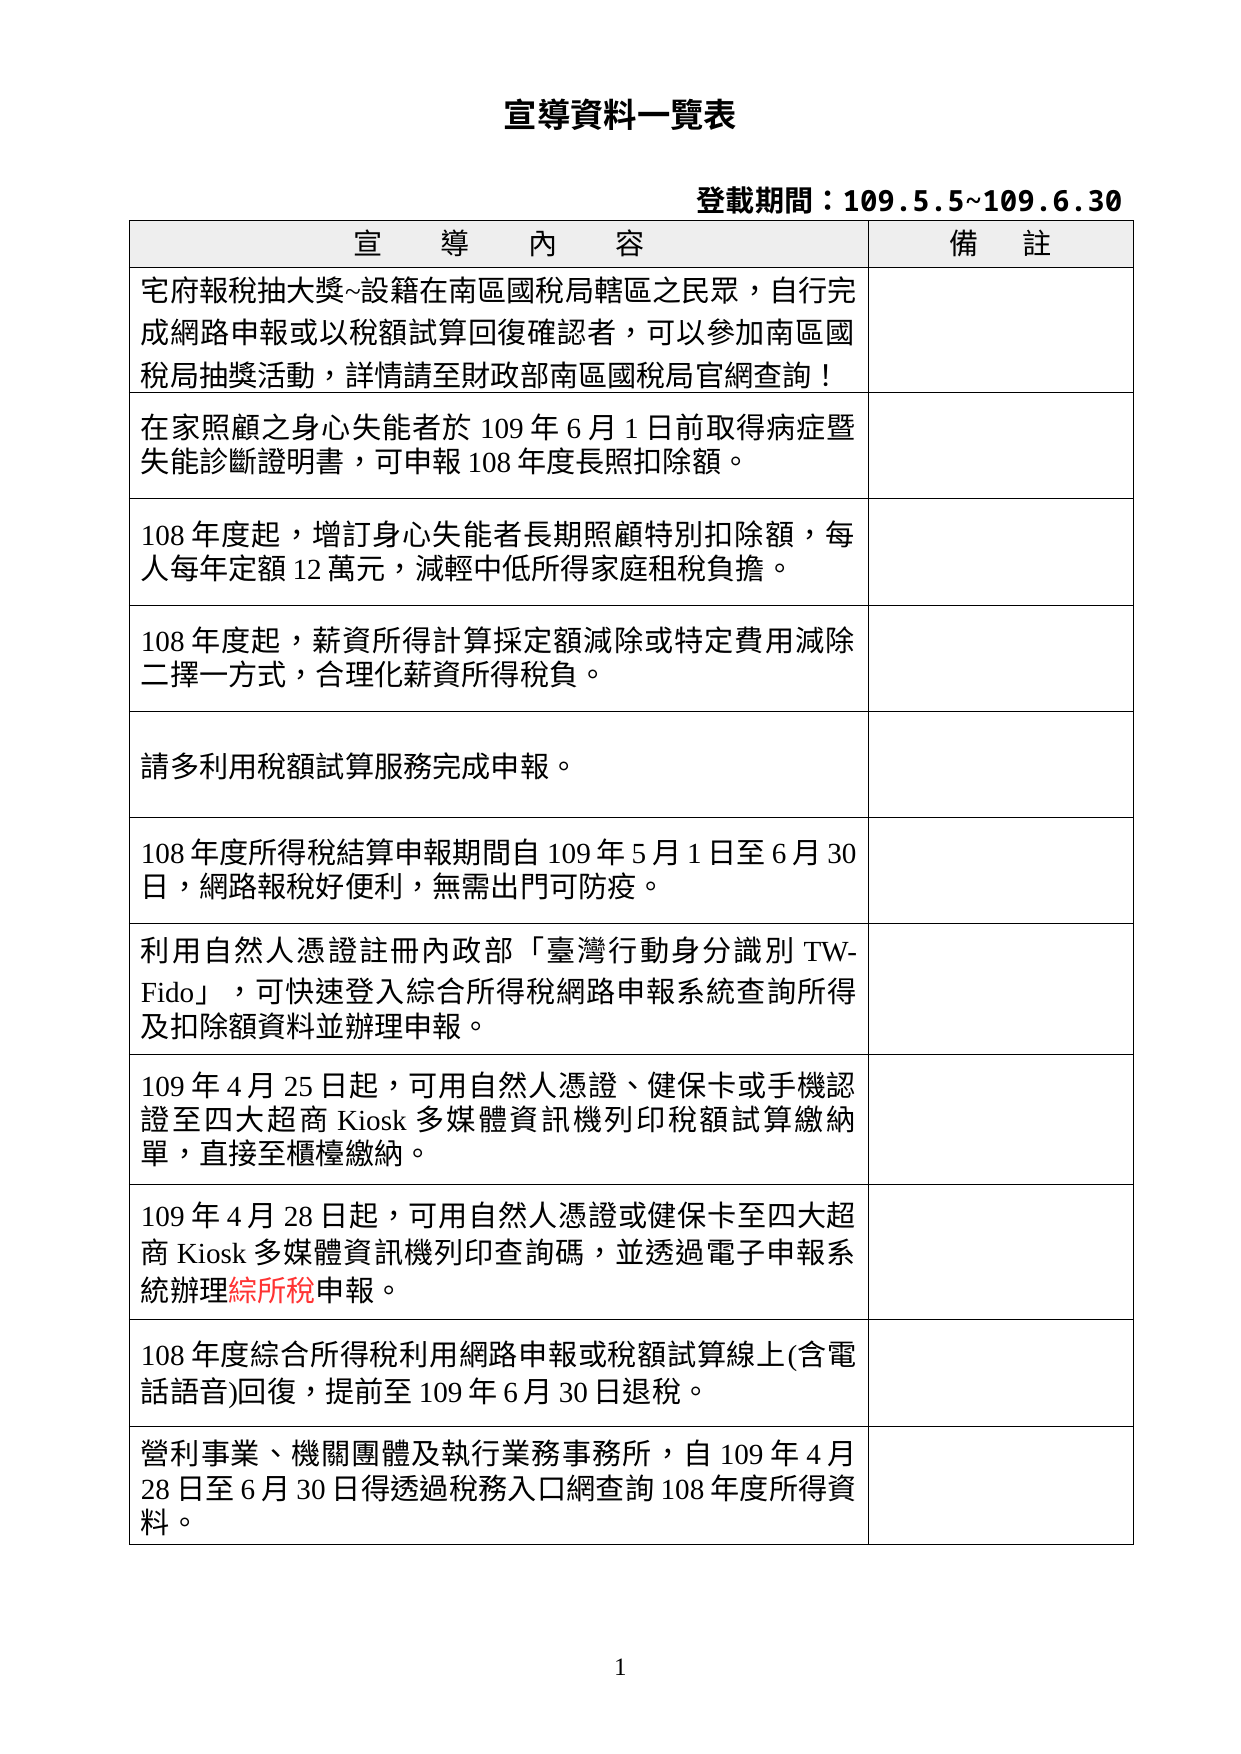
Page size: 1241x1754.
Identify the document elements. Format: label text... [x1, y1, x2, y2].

table_cell 宅府報稅抽大獎~設籍在南區國稅局轄區之民眾，自行完成網路申報或以稅額試算回復確認者，可以參加南區國稅局抽獎活動，詳情請至財政部南區國稅局官網查詢！ [130, 268, 868, 392]
table_cell 請多利用稅額試算服務完成申報。 [130, 712, 868, 817]
table_cell [869, 1185, 1133, 1319]
table_cell 109年4月28日起，可用自然人憑證或健保卡至四大超商Kiosk多媒體資訊機列印查詢碼，並透過電子申報系統辦理綜所稅申報。 [130, 1185, 868, 1319]
table_cell [869, 712, 1133, 817]
table_cell 108年度綜合所得稅利用網路申報或稅額試算線上(含電話語音)回復，提前至109年6月30日退稅。 [130, 1320, 868, 1426]
table_cell 108年度所得稅結算申報期間自109年5月1日至6月30日，網路報稅好便利，無需出門可防疫。 [130, 818, 868, 923]
table_cell 109年4月25日起，可用自然人憑證、健保卡或手機認證至四大超商Kiosk多媒體資訊機列印稅額試算繳納單，直接至櫃檯繳納。 [130, 1055, 868, 1184]
text 宣導資料一覽表 [118, 88, 1122, 137]
table_cell [869, 818, 1133, 923]
table_cell 營利事業、機關團體及執行業務事務所，自109年4月28日至6月30日得透過稅務入口網查詢108年度所得資料。 [130, 1427, 868, 1544]
table_header 宣 導 內 容 [130, 221, 868, 267]
table_cell [869, 1055, 1133, 1184]
table_cell 利用自然人憑證註冊內政部「臺灣行動身分識別TW-Fido」，可快速登入綜合所得稅網路申報系統查詢所得及扣除額資料並辦理申報。 [130, 924, 868, 1054]
table_cell 108年度起，增訂身心失能者長期照顧特別扣除額，每人每年定額12萬元，減輕中低所得家庭租稅負擔。 [130, 499, 868, 604]
table_cell [869, 268, 1133, 392]
text 登載期間：109.5.5~109.6.30 [118, 178, 1122, 220]
table_cell [869, 499, 1133, 604]
table_cell [869, 1320, 1133, 1426]
table_cell [869, 393, 1133, 498]
table_cell [869, 924, 1133, 1054]
table_cell [869, 1427, 1133, 1544]
table_cell 108年度起，薪資所得計算採定額減除或特定費用減除二擇一方式，合理化薪資所得稅負。 [130, 606, 868, 711]
table_header 備 註 [869, 221, 1133, 267]
table_cell [869, 606, 1133, 711]
table_cell 在家照顧之身心失能者於109年6月1日前取得病症暨失能診斷證明書，可申報108年度長照扣除額。 [130, 393, 868, 498]
